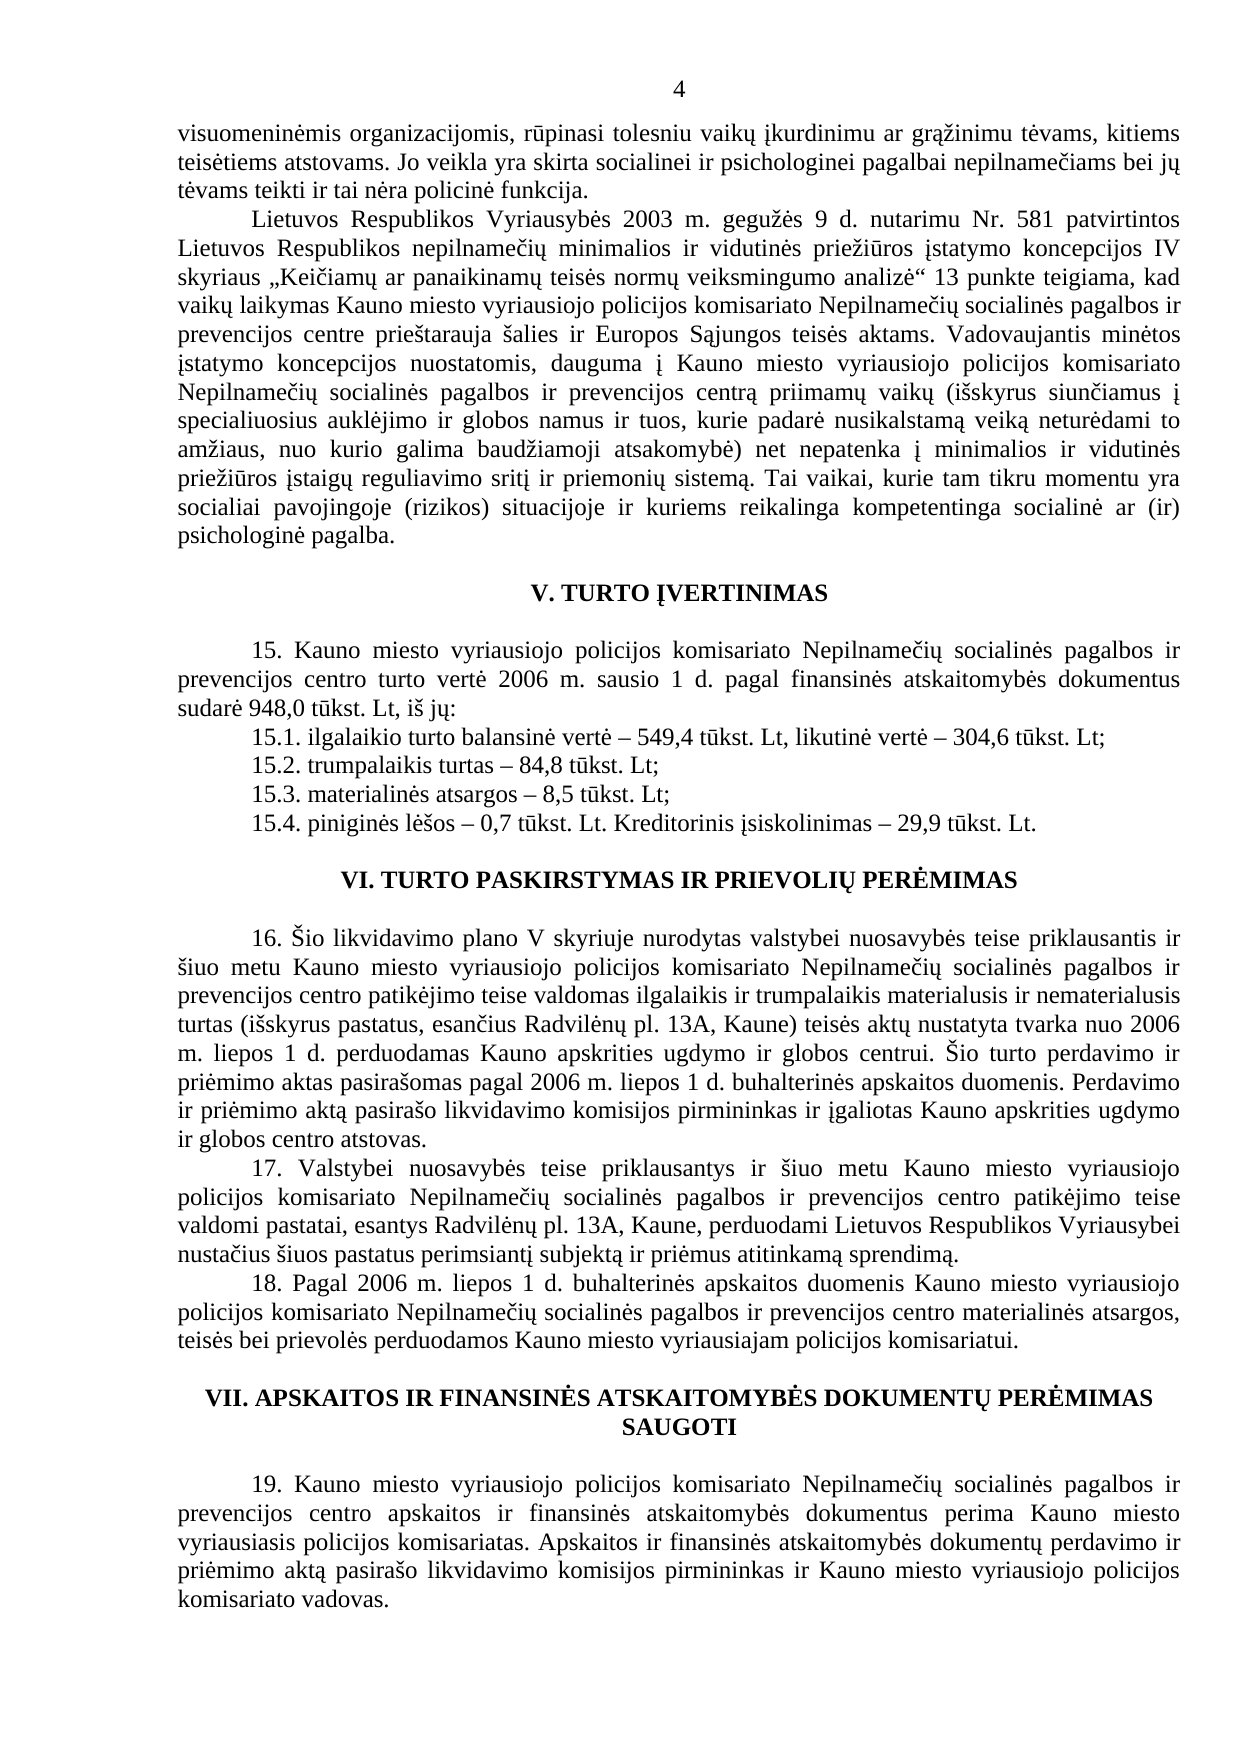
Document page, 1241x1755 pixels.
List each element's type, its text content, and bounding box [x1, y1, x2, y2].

text 19. Kauno miesto vyriausiojo policijos komisariato Nepilnamečių socialinės pagalbos ir prevencijos centro apskaitos ir finansinės atskaitomybės dokumentus perima Kauno miesto vyriausiasis policijos komisariatas. Apskaitos ir finansinės atskaitomybės dokumentų perdavimo ir priėmimo aktą pasirašo likvidavimo komisijos pirmininkas ir Kauno miesto vyriausiojo policijos komisariato vadovas. [177, 1469, 1181, 1613]
text VII. APSKAITOS IR FINANSINĖS ATSKAITOMYBĖS DOKUMENTŲ PERĖMIMAS SAUGOTI [177, 1383, 1181, 1441]
text 15.1. ilgalaikio turto balansinė vertė – 549,4 tūkst. Lt, likutinė vertė – 304,6 tūkst. Lt; [177, 722, 1181, 751]
text 17. Valstybei nuosavybės teise priklausantys ir šiuo metu Kauno miesto vyriausiojo policijos komisariato Nepilnamečių socialinės pagalbos ir prevencijos centro patikėjimo teise valdomi pastatai, esantys Radvilėnų pl. 13A, Kaune, perduodami Lietuvos Respublikos Vyriausybei nustačius šiuos pastatus perimsiantį subjektą ir priėmus atitinkamą sprendimą. [177, 1153, 1181, 1268]
text 16. Šio likvidavimo plano V skyriuje nurodytas valstybei nuosavybės teise priklausantis ir šiuo metu Kauno miesto vyriausiojo policijos komisariato Nepilnamečių socialinės pagalbos ir prevencijos centro patikėjimo teise valdomas ilgalaikis ir trumpalaikis materialusis ir nematerialusis turtas (išskyrus pastatus, esančius Radvilėnų pl. 13A, Kaune) teisės aktų nustatyta tvarka nuo 2006 m. liepos 1 d. perduodamas Kauno apskrities ugdymo ir globos centrui. Šio turto perdavimo ir priėmimo aktas pasirašomas pagal 2006 m. liepos 1 d. buhalterinės apskaitos duomenis. Perdavimo ir priėmimo aktą pasirašo likvidavimo komisijos pirmininkas ir įgaliotas Kauno apskrities ugdymo ir globos centro atstovas. [177, 923, 1181, 1153]
text 15. Kauno miesto vyriausiojo policijos komisariato Nepilnamečių socialinės pagalbos ir prevencijos centro turto vertė 2006 m. sausio 1 d. pagal finansinės atskaitomybės dokumentus sudarė 948,0 tūkst. Lt, iš jų: [177, 636, 1181, 722]
text 15.4. piniginės lėšos – 0,7 tūkst. Lt. Kreditorinis įsiskolinimas – 29,9 tūkst. Lt. [177, 808, 1181, 837]
text VI. TURTO PASKIRSTYMAS IR PRIEVOLIŲ PERĖMIMAS [177, 866, 1181, 894]
text 15.2. trumpalaikis turtas – 84,8 tūkst. Lt; [177, 751, 1181, 779]
text 18. Pagal 2006 m. liepos 1 d. buhalterinės apskaitos duomenis Kauno miesto vyriausiojo policijos komisariato Nepilnamečių socialinės pagalbos ir prevencijos centro materialinės atsargos, teisės bei prievolės perduodamos Kauno miesto vyriausiajam policijos komisariatui. [177, 1268, 1181, 1354]
text 15.3. materialinės atsargos – 8,5 tūkst. Lt; [177, 779, 1181, 808]
text Lietuvos Respublikos Vyriausybės 2003 m. gegužės 9 d. nutarimu Nr. 581 patvirtintos Lietuvos Respublikos nepilnamečių minimalios ir vidutinės priežiūros įstatymo koncepcijos IV skyriaus „Keičiamų ar panaikinamų teisės normų veiksmingumo analizė“ 13 punkte teigiama, kad vaikų laikymas Kauno miesto vyriausiojo policijos komisariato Nepilnamečių socialinės pagalbos ir prevencijos centre prieštarauja šalies ir Europos Sąjungos teisės aktams. Vadovaujantis minėtos įstatymo koncepcijos nuostatomis, dauguma į Kauno miesto vyriausiojo policijos komisariato Nepilnamečių socialinės pagalbos ir prevencijos centrą priimamų vaikų (išskyrus siunčiamus į specialiuosius auklėjimo ir globos namus ir tuos, kurie padarė nusikalstamą veiką neturėdami to amžiaus, nuo kurio galima baudžiamoji atsakomybė) net nepatenka į minimalios ir vidutinės priežiūros įstaigų reguliavimo sritį ir priemonių sistemą. Tai vaikai, kurie tam tikru momentu yra socialiai pavojingoje (rizikos) situacijoje ir kuriems reikalinga kompetentinga socialinė ar (ir) psichologinė pagalba. [177, 204, 1181, 549]
text visuomeninėmis organizacijomis, rūpinasi tolesniu vaikų įkurdinimu ar grąžinimu tėvams, kitiems teisėtiems atstovams. Jo veikla yra skirta socialinei ir psichologinei pagalbai nepilnamečiams bei jų tėvams teikti ir tai nėra policinė funkcija. [177, 118, 1181, 204]
text V. TURTO ĮVERTINIMAS [177, 578, 1181, 607]
